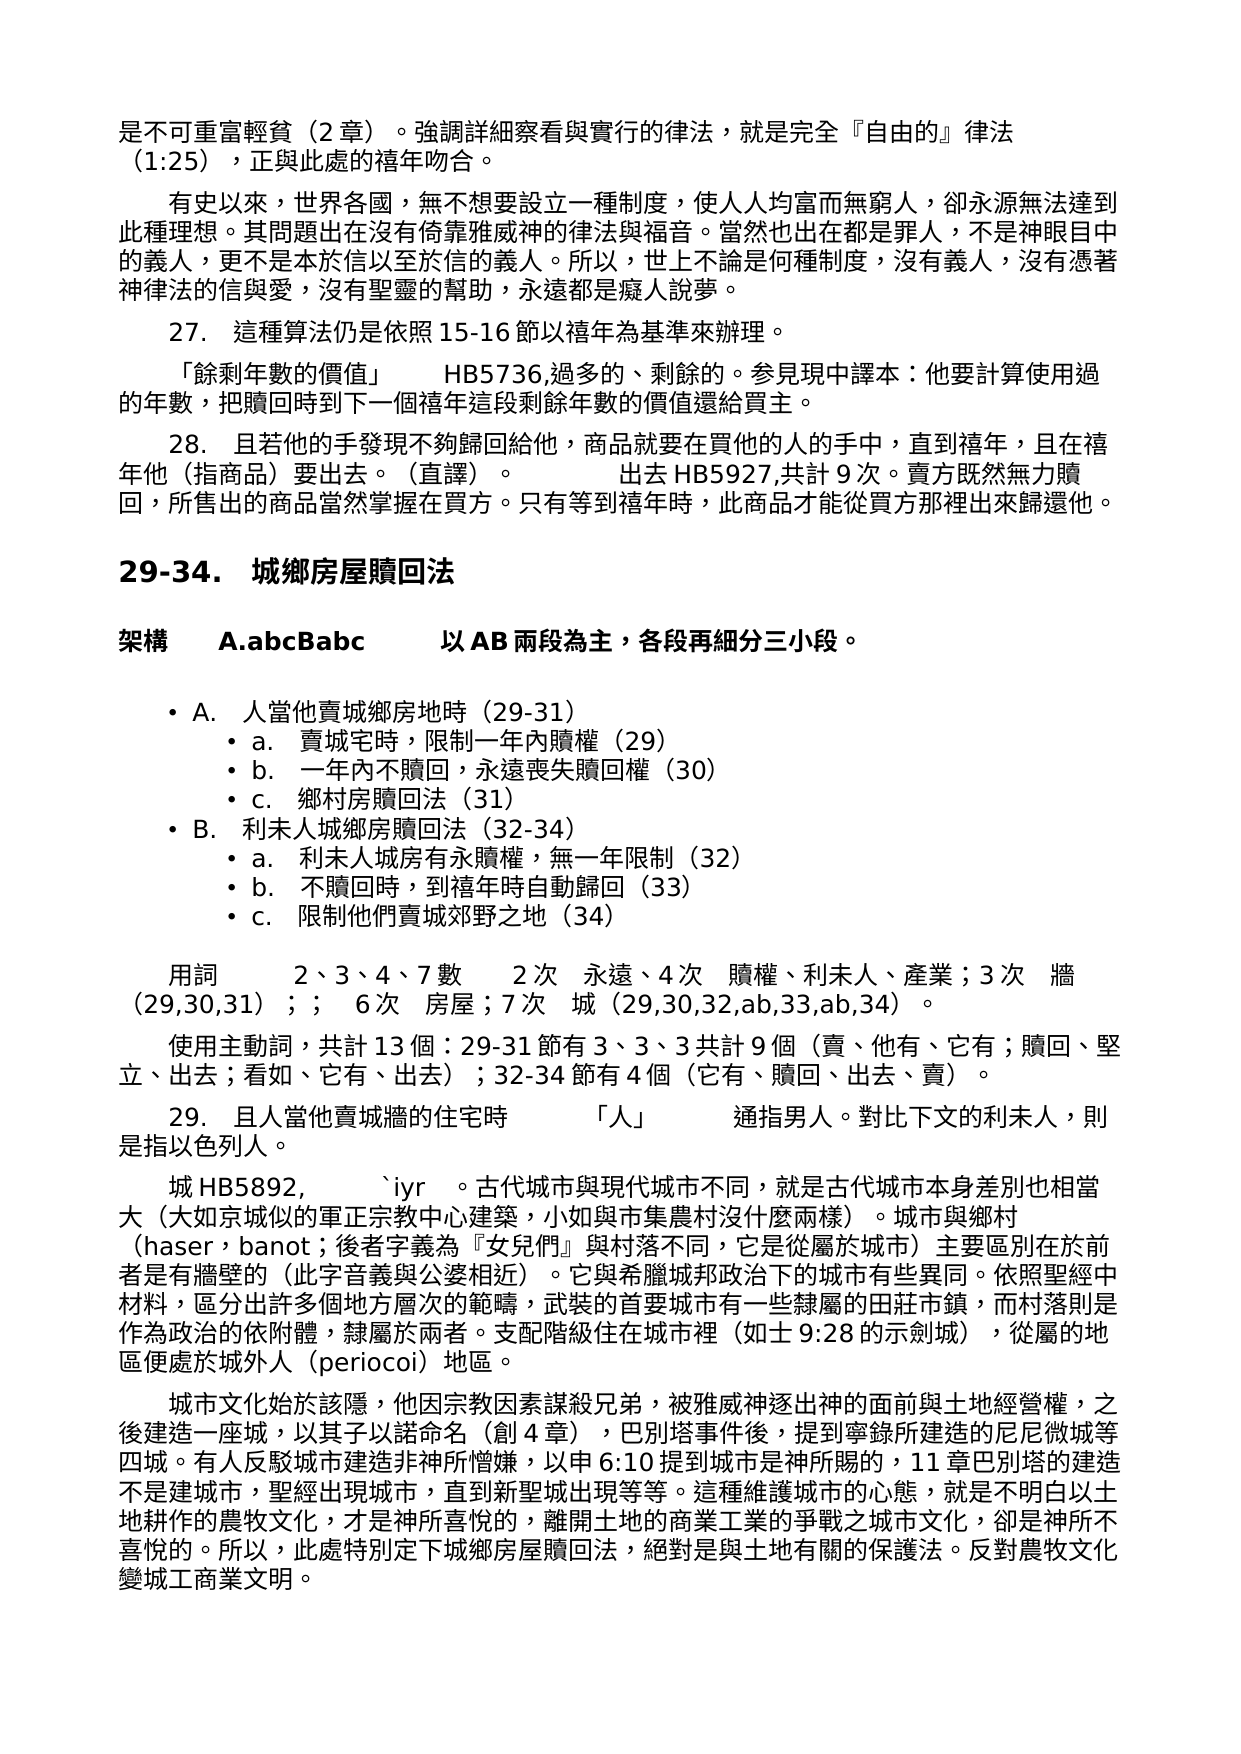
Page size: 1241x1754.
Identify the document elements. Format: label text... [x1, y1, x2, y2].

list a. 利未人城房有永贖權，無一年限制（32） [236, 844, 1122, 873]
list b. 不贖回時，到禧年時自動歸回（33） [236, 873, 1122, 902]
list c. 鄉村房贖回法（31） [236, 786, 1122, 815]
list c. 限制他們賣城郊野之地（34） [236, 902, 1122, 932]
list b. 一年內不贖回，永遠喪失贖回權（30） [236, 757, 1122, 786]
text 用詞 2、3、4、7數 2次 永遠、4次 贖權、利未人、產業；3次 牆（29,30,31）；； 6次 房屋；7次 城（29,30,32,ab,33,ab,34）。 [118, 961, 1122, 1019]
text 28. 且若他的手發現不夠歸回給他，商品就要在買他的人的手中，直到禧年，且在禧年他（指商品）要出去。（直譯）。 出去HB5927,共計9次。賣方既然無力贖回，所售出的商品當然掌握在買方。只有等到禧年時，此商品才能從買方那裡出來歸還他。 [118, 431, 1122, 518]
text 城市文化始於該隱，他因宗教因素謀殺兄弟，被雅威神逐出神的面前與土地經營權，之後建造一座城，以其子以諾命名（創4章），巴別塔事件後，提到寧錄所建造的尼尼微城等四城。有人反駁城市建造非神所憎嫌，以申6:10提到城市是神所賜的，11章巴別塔的建造不是建城市，聖經出現城市，直到新聖城出現等等。這種維護城市的心態，就是不明白以土地耕作的農牧文化，才是神所喜悅的，離開土地的商業工業的爭戰之城市文化，卻是神所不喜悅的。所以，此處特別定下城鄉房屋贖回法，絕對是與土地有關的保護法。反對農牧文化變城工商業文明。 [118, 1390, 1122, 1594]
list A. 人當他賣城鄉房地時（29-31） [177, 698, 1122, 727]
text 城HB5892, `iyr 。古代城市與現代城市不同，就是古代城市本身差別也相當大（大如京城似的軍正宗教中心建築，小如與市集農村沒什麼兩樣）。城市與鄉村（haser，banot；後者字義為『女兒們』與村落不同，它是從屬於城市）主要區別在於前者是有牆壁的（此字音義與公婆相近）。它與希臘城邦政治下的城市有些異同。依照聖經中材料，區分出許多個地方層次的範疇，武裝的首要城市有一些隸屬的田莊市鎮，而村落則是作為政治的依附體，隸屬於兩者。支配階級住在城市裡（如士9:28的示劍城），從屬的地區便處於城外人（periocoi）地區。 [118, 1173, 1122, 1378]
text 「餘剩年數的價值」 HB5736,過多的、剩餘的。参見現中譯本：他要計算使用過的年數，把贖回時到下一個禧年這段剩餘年數的價值還給買主。 [118, 360, 1122, 418]
list B. 利未人城鄉房贖回法（32-34） [177, 815, 1122, 844]
subtitle 29-34. 城鄉房屋贖回法 [118, 556, 1122, 589]
list a. 賣城宅時，限制一年內贖權（29） [236, 727, 1122, 757]
text 是不可重富輕貧（2章）。強調詳細察看與實行的律法，就是完全『自由的』律法（1:25），正與此處的禧年吻合。 [118, 118, 1122, 176]
text 27. 這種算法仍是依照15-16節以禧年為基準來辦理。 [118, 318, 1122, 347]
subtitle 架構 A.abcBabc 以AB兩段為主，各段再細分三小段。 [118, 627, 1122, 656]
text 使用主動詞，共計13個：29-31節有3、3、3共計9個（賣、他有、它有；贖回、堅立、出去；看如、它有、出去）；32-34節有4個（它有、贖回、出去、賣）。 [118, 1032, 1122, 1090]
text 有史以來，世界各國，無不想要設立一種制度，使人人均富而無窮人，卻永源無法達到此種理想。其問題出在沒有倚靠雅威神的律法與福音。當然也出在都是罪人，不是神眼目中的義人，更不是本於信以至於信的義人。所以，世上不論是何種制度，沒有義人，沒有憑著神律法的信與愛，沒有聖靈的幫助，永遠都是癡人說夢。 [118, 189, 1122, 306]
text 29. 且人當他賣城牆的住宅時 「人」 通指男人。對比下文的利未人，則是指以色列人。 [118, 1103, 1122, 1161]
